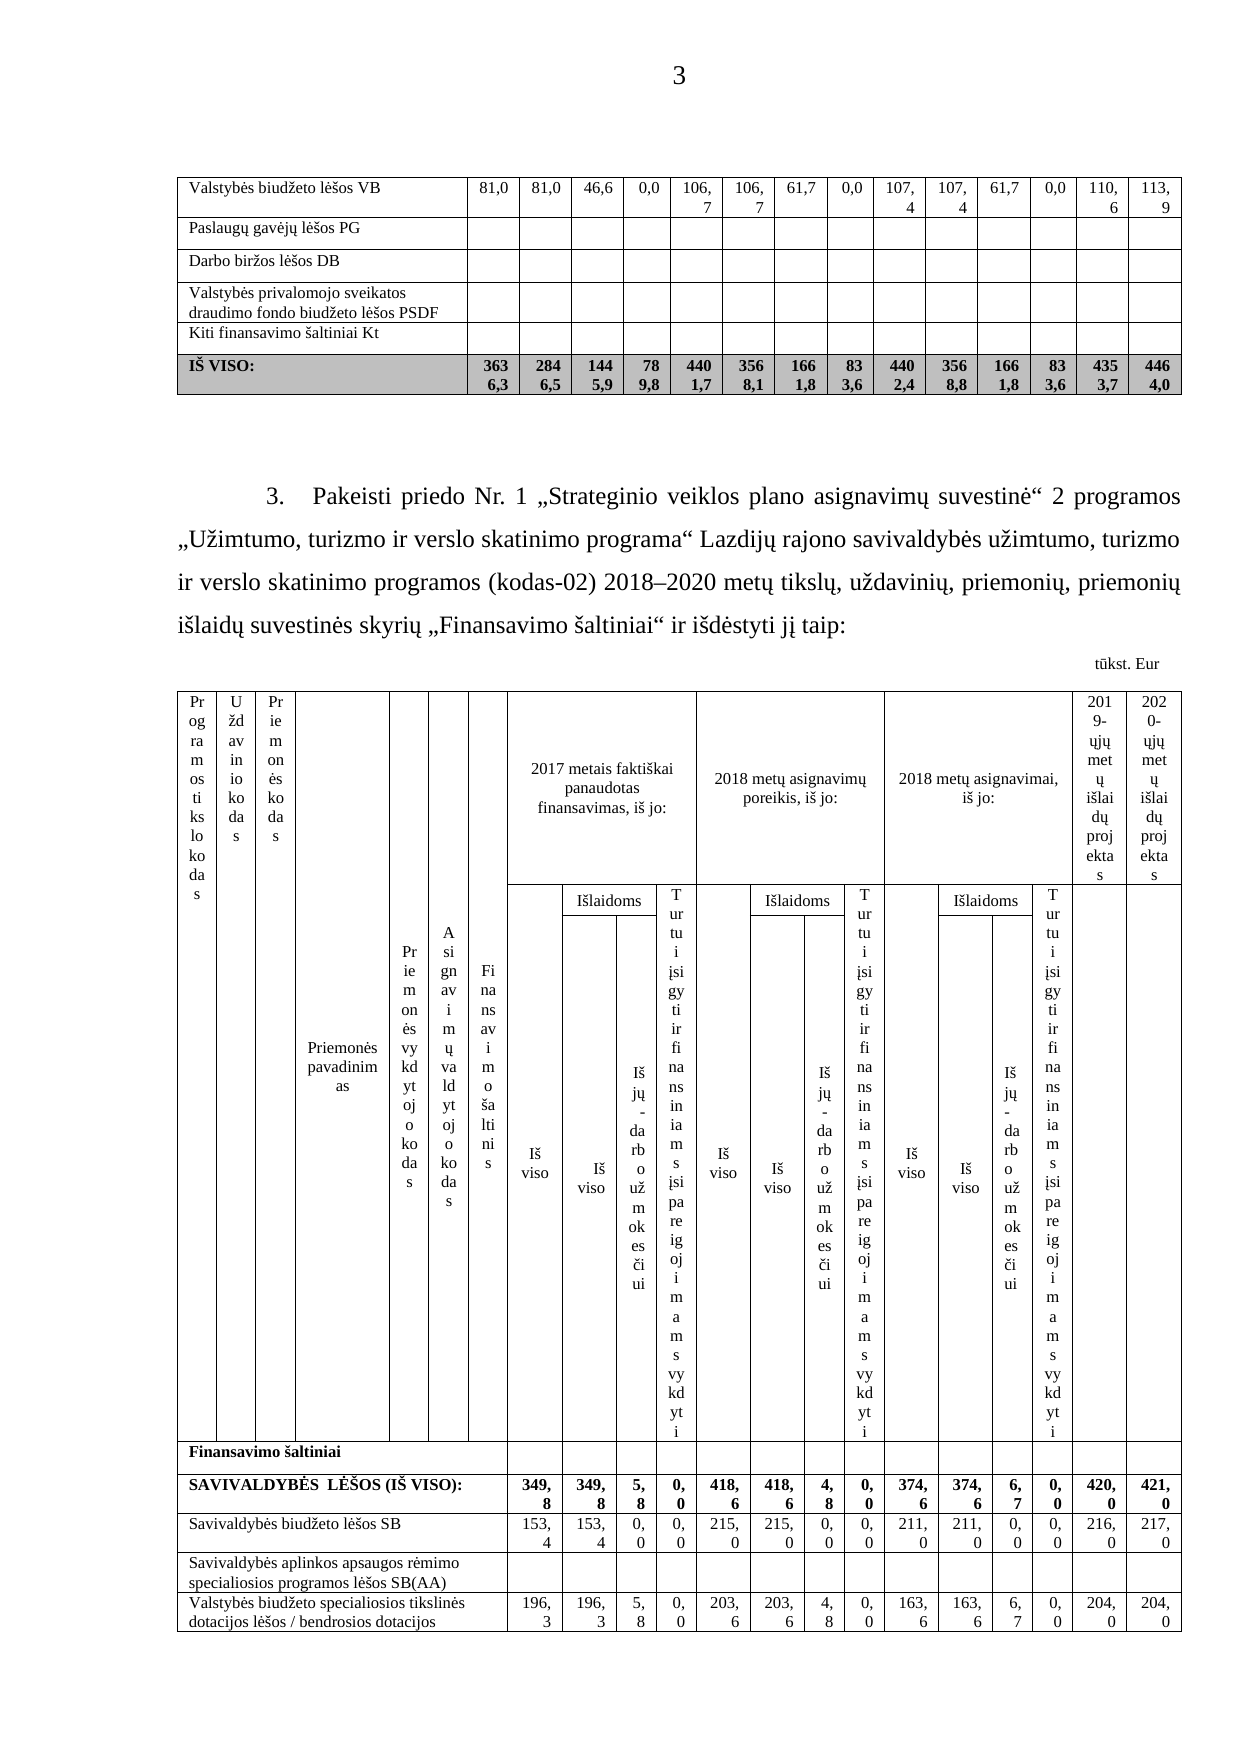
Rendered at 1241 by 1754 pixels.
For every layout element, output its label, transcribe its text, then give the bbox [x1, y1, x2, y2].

table_cell 216,0 [1073, 1514, 1126, 1552]
table_cell [697, 1442, 750, 1473]
table_cell 106,7 [671, 178, 722, 217]
table_cell [939, 1553, 992, 1592]
table_cell Išlaidoms [563, 885, 656, 915]
table_cell IŠ VISO: [178, 355, 467, 394]
table_cell [671, 218, 722, 249]
table_cell 5,8 [617, 1475, 656, 1513]
table_cell [1129, 283, 1181, 322]
table_cell [885, 1442, 938, 1473]
table_cell [751, 1553, 804, 1592]
table_cell 4,8 [805, 1593, 844, 1631]
table_cell 163,6 [885, 1593, 938, 1631]
table_cell Finansavimo šaltinis [469, 692, 507, 1441]
table_cell Turtui įsigyti ir finansiniams įsipareigojimams vykdyti [1033, 885, 1072, 1441]
table_cell Priemonės kodas [256, 692, 295, 1441]
table_cell [1127, 885, 1181, 1441]
table_cell 6,7 [993, 1593, 1032, 1631]
table_cell 217,0 [1127, 1514, 1181, 1552]
table_cell [993, 1442, 1032, 1473]
table_cell [1129, 323, 1181, 354]
table_cell 0,0 [657, 1514, 696, 1552]
table_cell [874, 250, 925, 282]
table_cell [572, 283, 623, 322]
table_cell 163,6 [939, 1593, 992, 1631]
table_cell SAVIVALDYBĖS LĖŠOS (IŠ VISO): [178, 1475, 507, 1513]
table_cell [828, 323, 873, 354]
table_cell 2019-ųjų metų išlaidų projektas [1073, 692, 1126, 884]
table_cell [520, 323, 571, 354]
table_cell [624, 323, 670, 354]
table_cell Darbo biržos lėšos DB [178, 250, 467, 282]
table_cell [1129, 250, 1181, 282]
table_cell Iš viso [508, 885, 562, 1441]
table_cell [1033, 1553, 1072, 1592]
table_cell [1127, 1553, 1181, 1592]
table_cell 107,4 [926, 178, 977, 217]
table_cell 4,8 [805, 1475, 844, 1513]
table_header [656, 654, 696, 691]
table_cell Iš viso [563, 916, 616, 1441]
table_cell 203,6 [751, 1593, 804, 1631]
table_cell Finansavimo šaltiniai [178, 1442, 507, 1473]
table_cell [657, 1442, 696, 1473]
table_cell Uždavinio kodas [217, 692, 255, 1441]
table_cell 61,7 [978, 178, 1030, 217]
table_cell Valstybės privalomojo sveikatos draudimo fondo biudžeto lėšos PSDF [178, 283, 467, 322]
table_header [469, 654, 508, 691]
table_header [256, 654, 295, 691]
table_cell 374,6 [939, 1475, 992, 1513]
table_cell 153,4 [508, 1514, 562, 1552]
table_cell [874, 218, 925, 249]
table_cell [657, 1553, 696, 1592]
table_cell 833,6 [1031, 355, 1076, 394]
table_cell [885, 1553, 938, 1592]
table_cell Išlaidoms [939, 885, 1032, 915]
table_cell [468, 250, 519, 282]
table_cell Turtui įsigyti ir finansiniams įsipareigojimams vykdyti [845, 885, 884, 1441]
table_header [390, 654, 429, 691]
table_cell [926, 323, 977, 354]
table_cell Savivaldybės aplinkos apsaugos rėmimo specialiosios programos lėšos SB(AA) [178, 1553, 507, 1592]
table_cell [926, 218, 977, 249]
table_cell [874, 283, 925, 322]
table_cell 110,6 [1077, 178, 1128, 217]
table_cell 0,0 [657, 1475, 696, 1513]
table_cell [617, 1442, 656, 1473]
table_cell 196,3 [563, 1593, 616, 1631]
table_cell 6,7 [993, 1475, 1032, 1513]
table_cell [723, 323, 774, 354]
table_cell [828, 283, 873, 322]
table_cell 0,0 [617, 1514, 656, 1552]
table_cell [1077, 250, 1128, 282]
table_cell 0,0 [845, 1593, 884, 1631]
table_cell Iš viso [697, 885, 750, 1441]
table_cell Savivaldybės biudžeto lėšos SB [178, 1514, 507, 1552]
table_cell [508, 1442, 562, 1473]
table_cell [508, 1553, 562, 1592]
table_cell Priemonės pavadinimas [296, 692, 389, 1441]
table_cell [1031, 250, 1076, 282]
table_cell [874, 323, 925, 354]
table_cell [624, 250, 670, 282]
table_cell 418,6 [751, 1475, 804, 1513]
table_cell [697, 1553, 750, 1592]
table_cell 61,7 [775, 178, 827, 217]
table_cell [978, 250, 1030, 282]
table_header [216, 654, 256, 691]
table_cell 421,0 [1127, 1475, 1181, 1513]
table_cell 3568,8 [926, 355, 977, 394]
table_cell Iš jų - darbo užmokesčiui [993, 916, 1032, 1441]
table_cell [671, 323, 722, 354]
table_cell 204,0 [1127, 1593, 1181, 1631]
table_cell Iš viso [939, 916, 992, 1441]
table_cell Paslaugų gavėjų lėšos PG [178, 218, 467, 249]
table_cell [1031, 218, 1076, 249]
table_header [805, 654, 844, 691]
table_cell Iš jų - darbo užmokesčiui [617, 916, 656, 1441]
table_header [295, 654, 389, 691]
table_cell 1445,9 [572, 355, 623, 394]
table_cell 5,8 [617, 1593, 656, 1631]
table_cell [520, 283, 571, 322]
table_header [177, 654, 216, 691]
table_cell [624, 283, 670, 322]
table_cell [572, 250, 623, 282]
table_cell [926, 283, 977, 322]
table_cell 0,0 [845, 1475, 884, 1513]
table_cell Iš jų - darbo užmokesčiui [805, 916, 844, 1441]
table_cell 833,6 [828, 355, 873, 394]
table_header [845, 654, 884, 691]
table_cell 2018 metų asignavimai, iš jo: [885, 692, 1072, 884]
table_cell [845, 1442, 884, 1473]
table_cell [751, 1442, 804, 1473]
table_cell 203,6 [697, 1593, 750, 1631]
table_cell 106,7 [723, 178, 774, 217]
table_cell Asignavimų valdytojo kodas [429, 692, 468, 1441]
table_header tūkst. Eur [1073, 654, 1181, 691]
table_cell 374,6 [885, 1475, 938, 1513]
table_cell Valstybės biudžeto specialiosios tikslinės dotacijos lėšos / bendrosios dotacijos [178, 1593, 507, 1631]
table_cell [624, 218, 670, 249]
table_cell 0,0 [845, 1514, 884, 1552]
table_cell 2020-ųjų metų išlaidų projektas [1127, 692, 1181, 884]
table_cell 46,6 [572, 178, 623, 217]
table_cell [775, 218, 827, 249]
table_cell 0,0 [1033, 1514, 1072, 1552]
table_cell 4401,7 [671, 355, 722, 394]
table_header [508, 654, 562, 691]
table_cell [671, 250, 722, 282]
table_cell [845, 1553, 884, 1592]
table_cell 0,0 [624, 178, 670, 217]
table_cell [1077, 283, 1128, 322]
table_cell [723, 218, 774, 249]
table_cell 0,0 [1033, 1593, 1072, 1631]
table_cell 349,8 [563, 1475, 616, 1513]
table_cell [563, 1553, 616, 1592]
table_cell 3568,1 [723, 355, 774, 394]
table_cell Programos tikslo kodas [178, 692, 216, 1441]
table_cell [775, 283, 827, 322]
table_cell Kiti finansavimo šaltiniai Kt [178, 323, 467, 354]
table_header [616, 654, 656, 691]
table_cell 349,8 [508, 1475, 562, 1513]
table_cell [468, 218, 519, 249]
table_cell 153,4 [563, 1514, 616, 1552]
table_cell [828, 218, 873, 249]
table_cell [1129, 218, 1181, 249]
table_cell [978, 283, 1030, 322]
table_cell [572, 323, 623, 354]
table_cell 204,0 [1073, 1593, 1126, 1631]
table_cell [926, 250, 977, 282]
table_cell [805, 1442, 844, 1473]
table_cell [1073, 1553, 1126, 1592]
table_cell 0,0 [993, 1514, 1032, 1552]
table_cell [805, 1553, 844, 1592]
table_cell [723, 250, 774, 282]
table_cell [993, 1553, 1032, 1592]
table_cell 113,9 [1129, 178, 1181, 217]
table_cell [939, 1442, 992, 1473]
table_cell 418,6 [697, 1475, 750, 1513]
table_header [884, 654, 939, 691]
table_cell 2846,5 [520, 355, 571, 394]
table_cell 81,0 [520, 178, 571, 217]
table_header [750, 654, 804, 691]
table_cell [563, 1442, 616, 1473]
table_cell [468, 323, 519, 354]
table_cell 4402,4 [874, 355, 925, 394]
table_cell [978, 218, 1030, 249]
table_cell 0,0 [828, 178, 873, 217]
table_cell Turtui įsigyti ir finansiniams įsipareigojimams vykdyti [657, 885, 696, 1441]
table_cell 0,0 [1031, 178, 1076, 217]
table_cell [775, 323, 827, 354]
table_cell Valstybės biudžeto lėšos VB [178, 178, 467, 217]
table_cell [1033, 1442, 1072, 1473]
table_cell 215,0 [697, 1514, 750, 1552]
table_cell Iš viso [751, 916, 804, 1441]
table_cell 0,0 [805, 1514, 844, 1552]
table_cell 1661,8 [978, 355, 1030, 394]
table_cell 420,0 [1073, 1475, 1126, 1513]
table_cell 211,0 [939, 1514, 992, 1552]
table_cell 2018 metų asignavimų poreikis, iš jo: [697, 692, 884, 884]
table_header [562, 654, 616, 691]
table_cell [1073, 1442, 1126, 1473]
table_cell 196,3 [508, 1593, 562, 1631]
table_header [939, 654, 993, 691]
table_cell 4464,0 [1129, 355, 1181, 394]
table_cell [572, 218, 623, 249]
table_cell [520, 250, 571, 282]
table_cell [1077, 323, 1128, 354]
table_cell [468, 283, 519, 322]
table_cell [978, 323, 1030, 354]
table_cell 0,0 [1033, 1475, 1072, 1513]
table_header [429, 654, 468, 691]
table_cell 4353,7 [1077, 355, 1128, 394]
table_cell [671, 283, 722, 322]
table_cell 3636,3 [468, 355, 519, 394]
text 3. Pakeisti priedo Nr. 1 „Strateginio veiklos plano asignavimų suvestinė“ 2 programos „Užimtumo, turizmo ir verslo skatinimo programa“ Lazdijų rajono savivaldybės užimtumo, turizmo ir verslo skatinimo programos (kodas-02) 2018–2020 metų tikslų, uždavinių, priemonių, priemonių išlaidų suvestinės skyrių „Finansavimo šaltiniai“ ir išdėstyti jį taip: [177, 481, 1181, 639]
table_cell 215,0 [751, 1514, 804, 1552]
table_cell [1077, 218, 1128, 249]
table_cell 0,0 [657, 1593, 696, 1631]
table_cell Išlaidoms [751, 885, 844, 915]
table_header [1033, 654, 1073, 691]
table_cell [775, 250, 827, 282]
table_cell [723, 283, 774, 322]
table_header [993, 654, 1033, 691]
table_cell [617, 1553, 656, 1592]
table_cell 107,4 [874, 178, 925, 217]
table_cell [828, 250, 873, 282]
table_cell Priemonės vykdytojo kodas [390, 692, 428, 1441]
table_cell 81,0 [468, 178, 519, 217]
table_cell 1661,8 [775, 355, 827, 394]
table_cell [1031, 283, 1076, 322]
table_cell 2017 metais faktiškai panaudotas finansavimas, iš jo: [508, 692, 696, 884]
table_cell 789,8 [624, 355, 670, 394]
table_cell Iš viso [885, 885, 938, 1441]
table_cell [1031, 323, 1076, 354]
table_cell [520, 218, 571, 249]
table_header [696, 654, 750, 691]
table_cell 211,0 [885, 1514, 938, 1552]
table_cell [1127, 1442, 1181, 1473]
table_cell [1073, 885, 1126, 1441]
